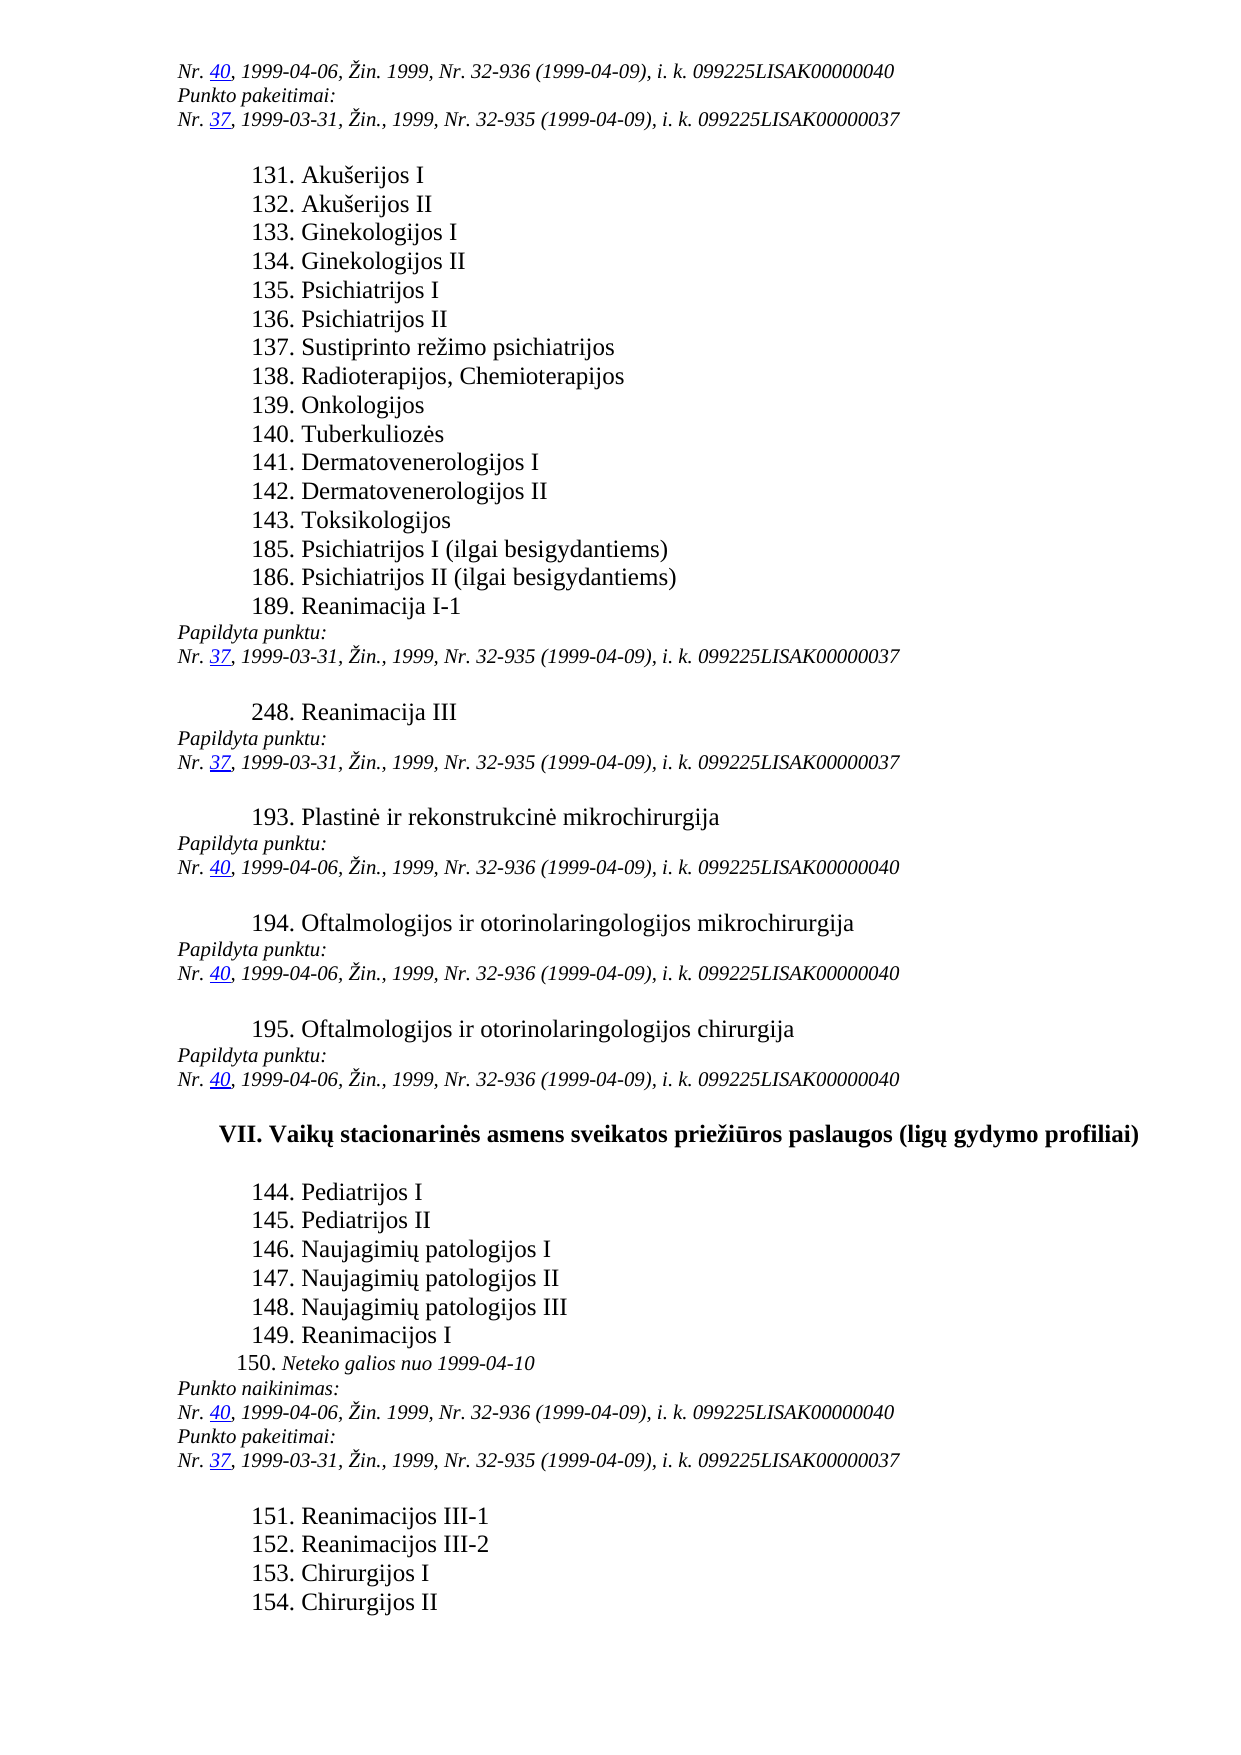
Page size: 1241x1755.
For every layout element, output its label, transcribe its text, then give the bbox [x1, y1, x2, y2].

text 147. Naujagimių patologijos II [177, 1263, 1181, 1292]
text Nr. 40, 1999-04-06, Žin., 1999, Nr. 32-936 (1999-04-09), i. k. 099225LISAK00000040 [177, 1067, 1181, 1091]
text 248. Reanimacija III [177, 697, 1181, 726]
text 141. Dermatovenerologijos I [177, 447, 1181, 476]
text 131. Akušerijos I [177, 160, 1181, 189]
text 152. Reanimacijos III-2 [177, 1529, 1181, 1558]
text 142. Dermatovenerologijos II [177, 476, 1181, 505]
text Nr. 37, 1999-03-31, Žin., 1999, Nr. 32-935 (1999-04-09), i. k. 099225LISAK00000037 [177, 107, 1181, 131]
text Nr. 40, 1999-04-06, Žin. 1999, Nr. 32-936 (1999-04-09), i. k. 099225LISAK00000040 [177, 59, 1181, 83]
text 144. Pediatrijos I [177, 1177, 1181, 1206]
text Nr. 37, 1999-03-31, Žin., 1999, Nr. 32-935 (1999-04-09), i. k. 099225LISAK00000037 [177, 644, 1181, 668]
text 185. Psichiatrijos I (ilgai besigydantiems) [177, 534, 1181, 562]
text 136. Psichiatrijos II [177, 304, 1181, 332]
text Papildyta punktu: [177, 620, 1181, 644]
text 135. Psichiatrijos I [177, 275, 1181, 304]
text 193. Plastinė ir rekonstrukcinė mikrochirurgija [177, 802, 1181, 831]
text 148. Naujagimių patologijos III [177, 1292, 1181, 1321]
text 149. Reanimacijos I [177, 1321, 1181, 1349]
text VII. Vaikų stacionarinės asmens sveikatos priežiūros paslaugos (ligų gydymo profiliai) [177, 1119, 1181, 1148]
text 145. Pediatrijos II [177, 1206, 1181, 1234]
text 132. Akušerijos II [177, 189, 1181, 217]
text 194. Oftalmologijos ir otorinolaringologijos mikrochirurgija [177, 908, 1181, 937]
text 140. Tuberkuliozės [177, 419, 1181, 447]
text Papildyta punktu: [177, 1042, 1181, 1067]
text 134. Ginekologijos II [177, 246, 1181, 275]
text 189. Reanimacija I-1 [177, 591, 1181, 620]
text 143. Toksikologijos [177, 505, 1181, 534]
text Nr. 37, 1999-03-31, Žin., 1999, Nr. 32-935 (1999-04-09), i. k. 099225LISAK00000037 [177, 750, 1181, 774]
text 133. Ginekologijos I [177, 217, 1181, 246]
text 195. Oftalmologijos ir otorinolaringologijos chirurgija [177, 1014, 1181, 1042]
text 151. Reanimacijos III-1 [177, 1501, 1181, 1529]
text Nr. 37, 1999-03-31, Žin., 1999, Nr. 32-935 (1999-04-09), i. k. 099225LISAK00000037 [177, 1448, 1181, 1472]
text 186. Psichiatrijos II (ilgai besigydantiems) [177, 562, 1181, 591]
text Nr. 40, 1999-04-06, Žin., 1999, Nr. 32-936 (1999-04-09), i. k. 099225LISAK00000040 [177, 855, 1181, 879]
text Papildyta punktu: [177, 831, 1181, 855]
text 154. Chirurgijos II [177, 1587, 1181, 1616]
text 146. Naujagimių patologijos I [177, 1234, 1181, 1263]
text Punkto naikinimas: [177, 1376, 1181, 1400]
text Papildyta punktu: [177, 937, 1181, 961]
text 153. Chirurgijos I [177, 1558, 1181, 1587]
text 137. Sustiprinto režimo psichiatrijos [177, 332, 1181, 361]
text Papildyta punktu: [177, 726, 1181, 750]
text 138. Radioterapijos, Chemioterapijos [177, 361, 1181, 390]
text Nr. 40, 1999-04-06, Žin., 1999, Nr. 32-936 (1999-04-09), i. k. 099225LISAK00000040 [177, 961, 1181, 985]
text 150. Neteko galios nuo 1999-04-10 [177, 1349, 1181, 1376]
text Punkto pakeitimai: [177, 83, 1181, 107]
text 139. Onkologijos [177, 390, 1181, 419]
text Nr. 40, 1999-04-06, Žin. 1999, Nr. 32-936 (1999-04-09), i. k. 099225LISAK00000040 [177, 1400, 1181, 1424]
text Punkto pakeitimai: [177, 1424, 1181, 1448]
